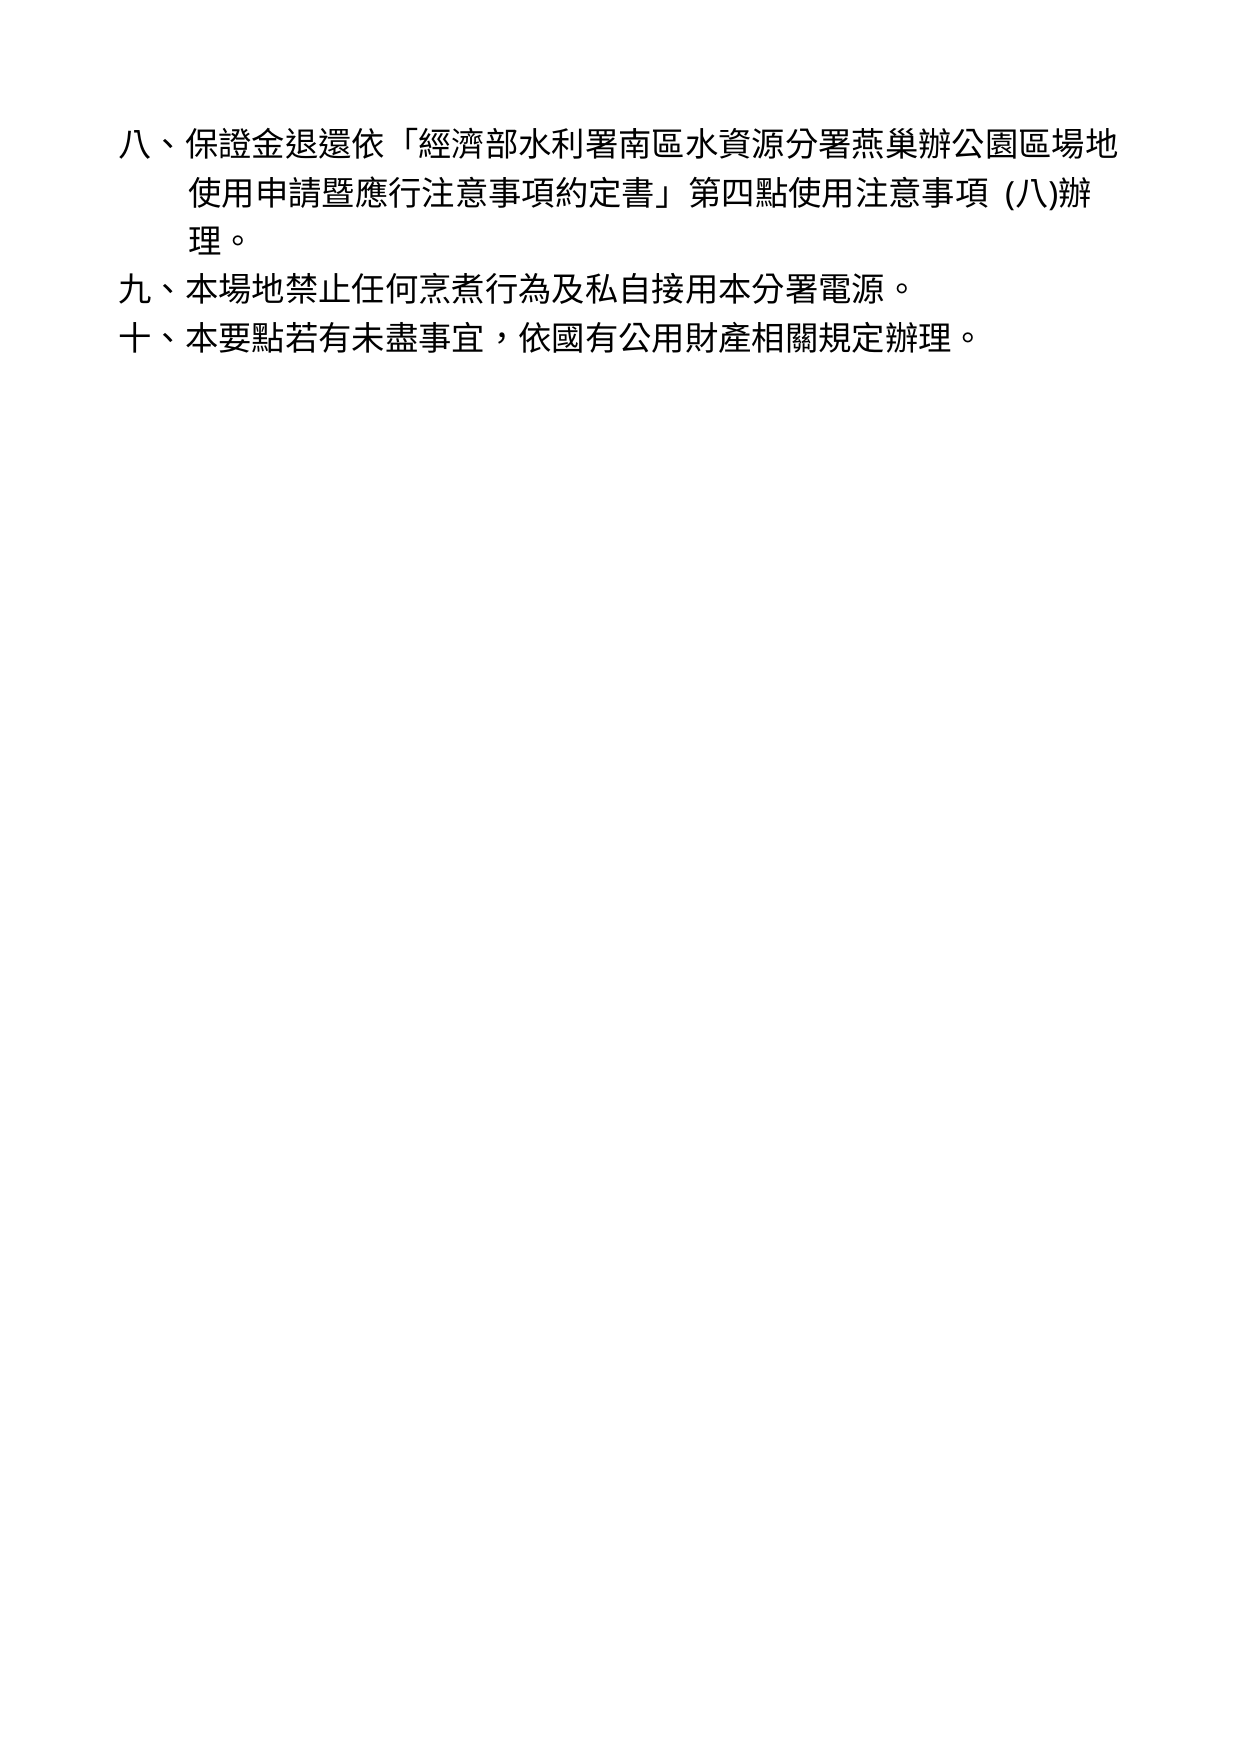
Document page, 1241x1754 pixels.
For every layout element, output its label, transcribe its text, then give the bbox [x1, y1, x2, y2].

text 九、本場地禁止任何烹煮行為及私自接用本分署電源。 [118, 263, 1122, 311]
text 十、本要點若有未盡事宜，依國有公用財產相關規定辦理。 [118, 311, 1122, 359]
subtitle 八、保證金退還依「經濟部水利署南區水資源分署燕巢辦公園區場地使用申請暨應行注意事項約定書」第四點使用注意事項 (八)辦理。 [118, 118, 1122, 263]
